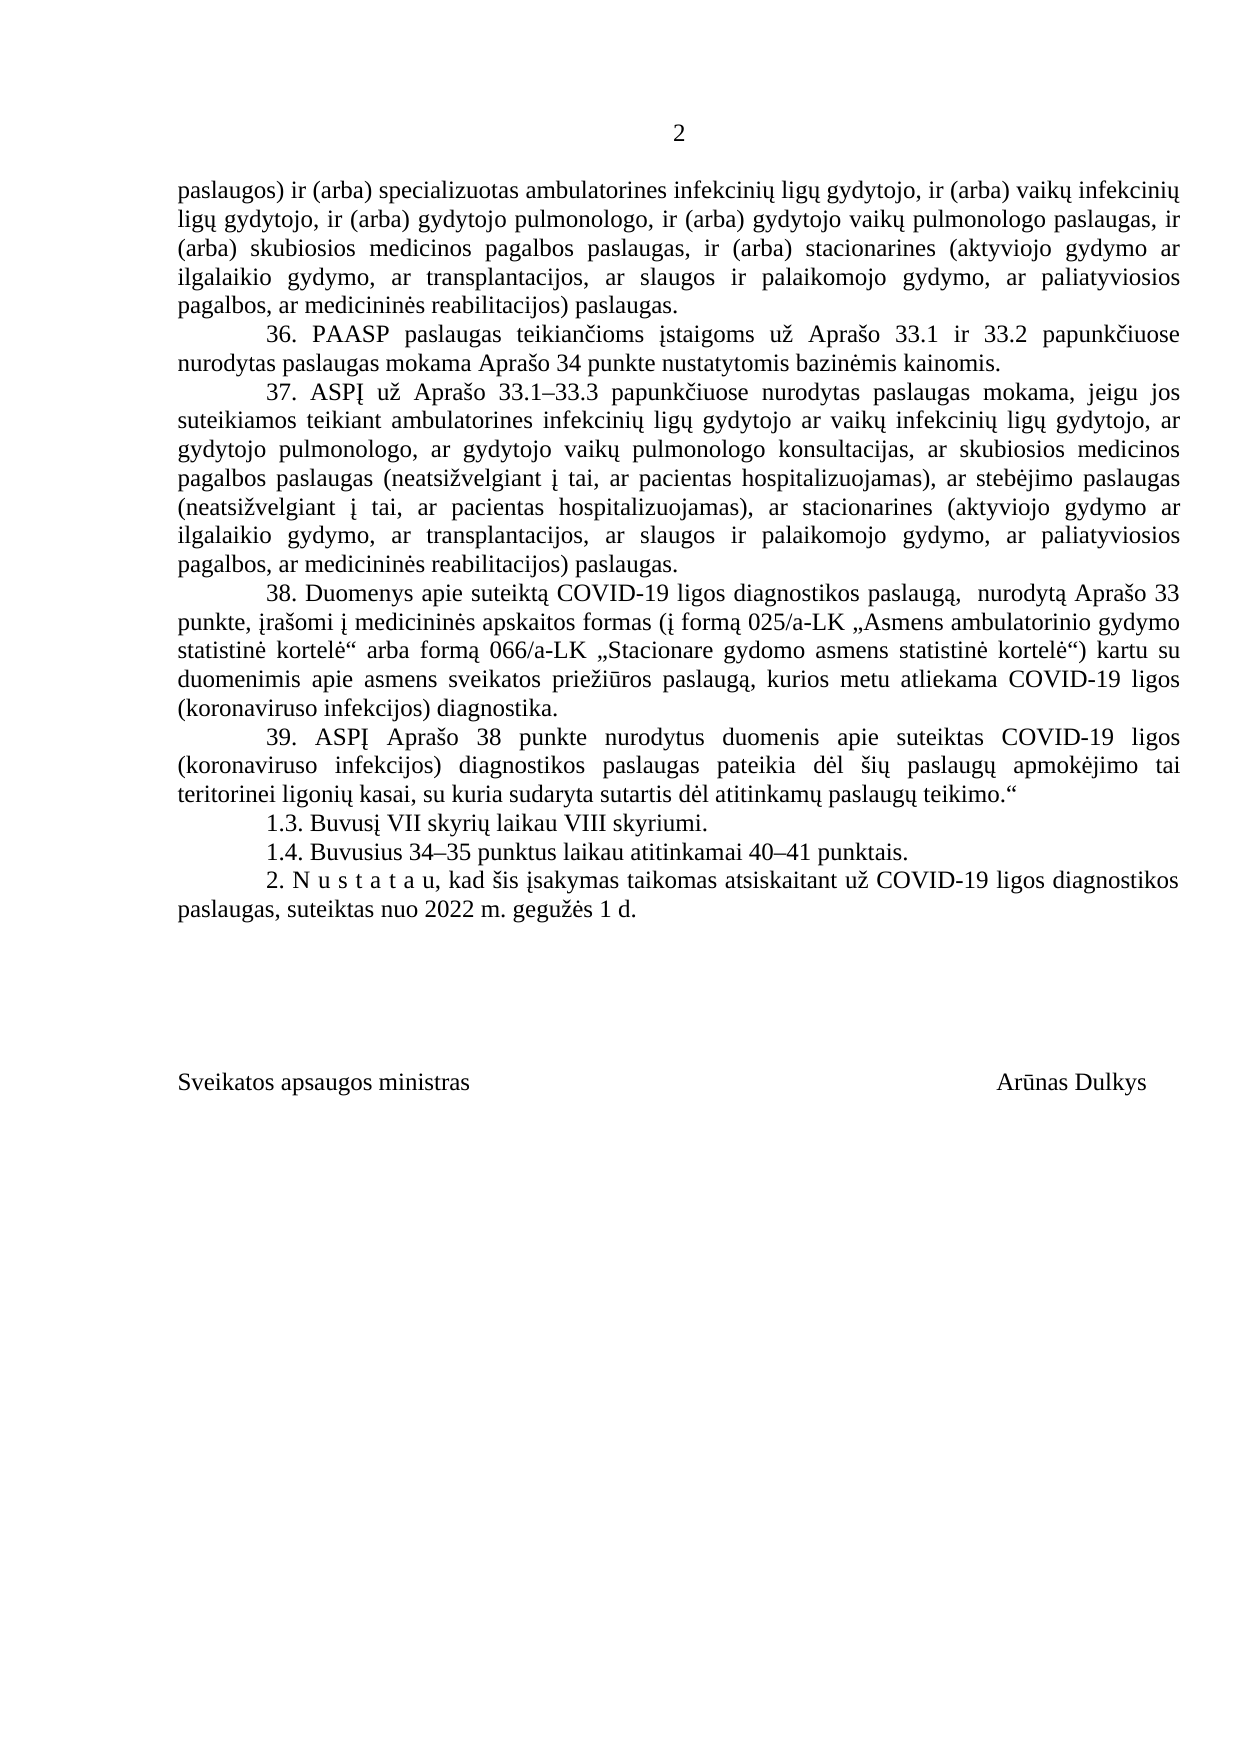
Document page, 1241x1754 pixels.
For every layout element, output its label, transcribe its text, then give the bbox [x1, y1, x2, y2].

text 38. Duomenys apie suteiktą COVID-19 ligos diagnostikos paslaugą, nurodytą Aprašo 33 punkte, įrašomi į medicininės apskaitos formas (į formą 025/a-LK „Asmens ambulatorinio gydymo statistinė kortelė“ arba formą 066/a-LK „Stacionare gydomo asmens statistinė kortelė“) kartu su duomenimis apie asmens sveikatos priežiūros paslaugą, kurios metu atliekama COVID-19 ligos (koronaviruso infekcijos) diagnostika. [177, 578, 1181, 722]
text 36. PAASP paslaugas teikiančioms įstaigoms už Aprašo 33.1 ir 33.2 papunkčiuose nurodytas paslaugas mokama Aprašo 34 punkte nustatytomis bazinėmis kainomis. [177, 319, 1181, 377]
text 1.4. Buvusius 34–35 punktus laikau atitinkamai 40–41 punktais. [177, 837, 1181, 866]
text Sveikatos apsaugos ministras Arūnas Dulkys [177, 1067, 1181, 1096]
text 39. ASPĮ Aprašo 38 punkte nurodytus duomenis apie suteiktas COVID-19 ligos (koronaviruso infekcijos) diagnostikos paslaugas pateikia dėl šių paslaugų apmokėjimo tai teritorinei ligonių kasai, su kuria sudaryta sutartis dėl atitinkamų paslaugų teikimo.“ [177, 722, 1181, 808]
text 2. N u s t a t a u, kad šis įsakymas taikomas atsiskaitant už COVID-19 ligos diagnostikos paslaugas, suteiktas nuo 2022 m. gegužės 1 d. [177, 866, 1181, 923]
text 1.3. Buvusį VII skyrių laikau VIII skyriumi. [177, 808, 1181, 837]
text 37. ASPĮ už Aprašo 33.1–33.3 papunkčiuose nurodytas paslaugas mokama, jeigu jos suteikiamos teikiant ambulatorines infekcinių ligų gydytojo ar vaikų infekcinių ligų gydytojo, ar gydytojo pulmonologo, ar gydytojo vaikų pulmonologo konsultacijas, ar skubiosios medicinos pagalbos paslaugas (neatsižvelgiant į tai, ar pacientas hospitalizuojamas), ar stebėjimo paslaugas (neatsižvelgiant į tai, ar pacientas hospitalizuojamas), ar stacionarines (aktyviojo gydymo ar ilgalaikio gydymo, ar transplantacijos, ar slaugos ir palaikomojo gydymo, ar paliatyviosios pagalbos, ar medicininės reabilitacijos) paslaugas. [177, 377, 1181, 578]
text paslaugos) ir (arba) specializuotas ambulatorines infekcinių ligų gydytojo, ir (arba) vaikų infekcinių ligų gydytojo, ir (arba) gydytojo pulmonologo, ir (arba) gydytojo vaikų pulmonologo paslaugas, ir (arba) skubiosios medicinos pagalbos paslaugas, ir (arba) stacionarines (aktyviojo gydymo ar ilgalaikio gydymo, ar transplantacijos, ar slaugos ir palaikomojo gydymo, ar paliatyviosios pagalbos, ar medicininės reabilitacijos) paslaugas. [177, 176, 1181, 319]
